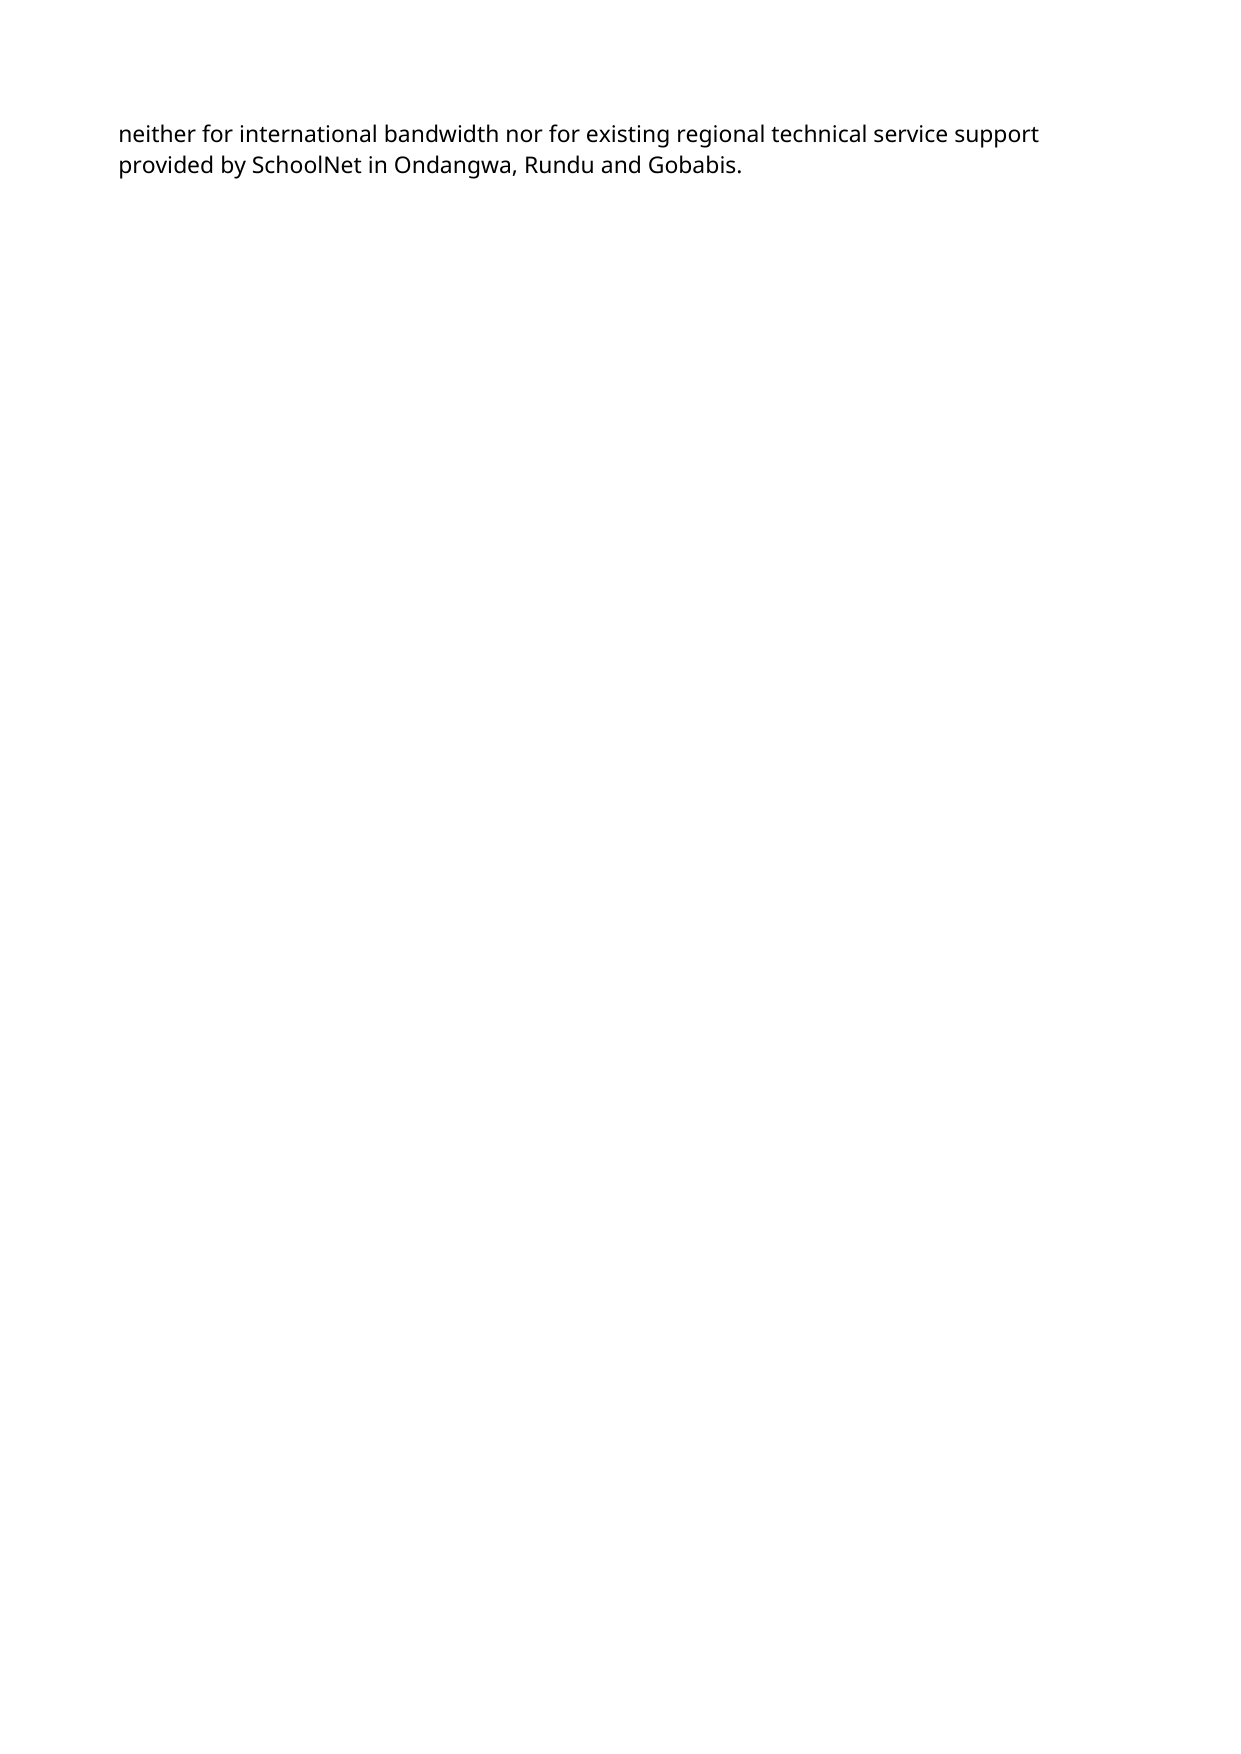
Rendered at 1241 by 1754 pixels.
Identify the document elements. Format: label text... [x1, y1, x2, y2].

text neither for international bandwidth nor for existing regional technical service support provided by SchoolNet in Ondangwa, Rundu and Gobabis. [118, 118, 1122, 181]
